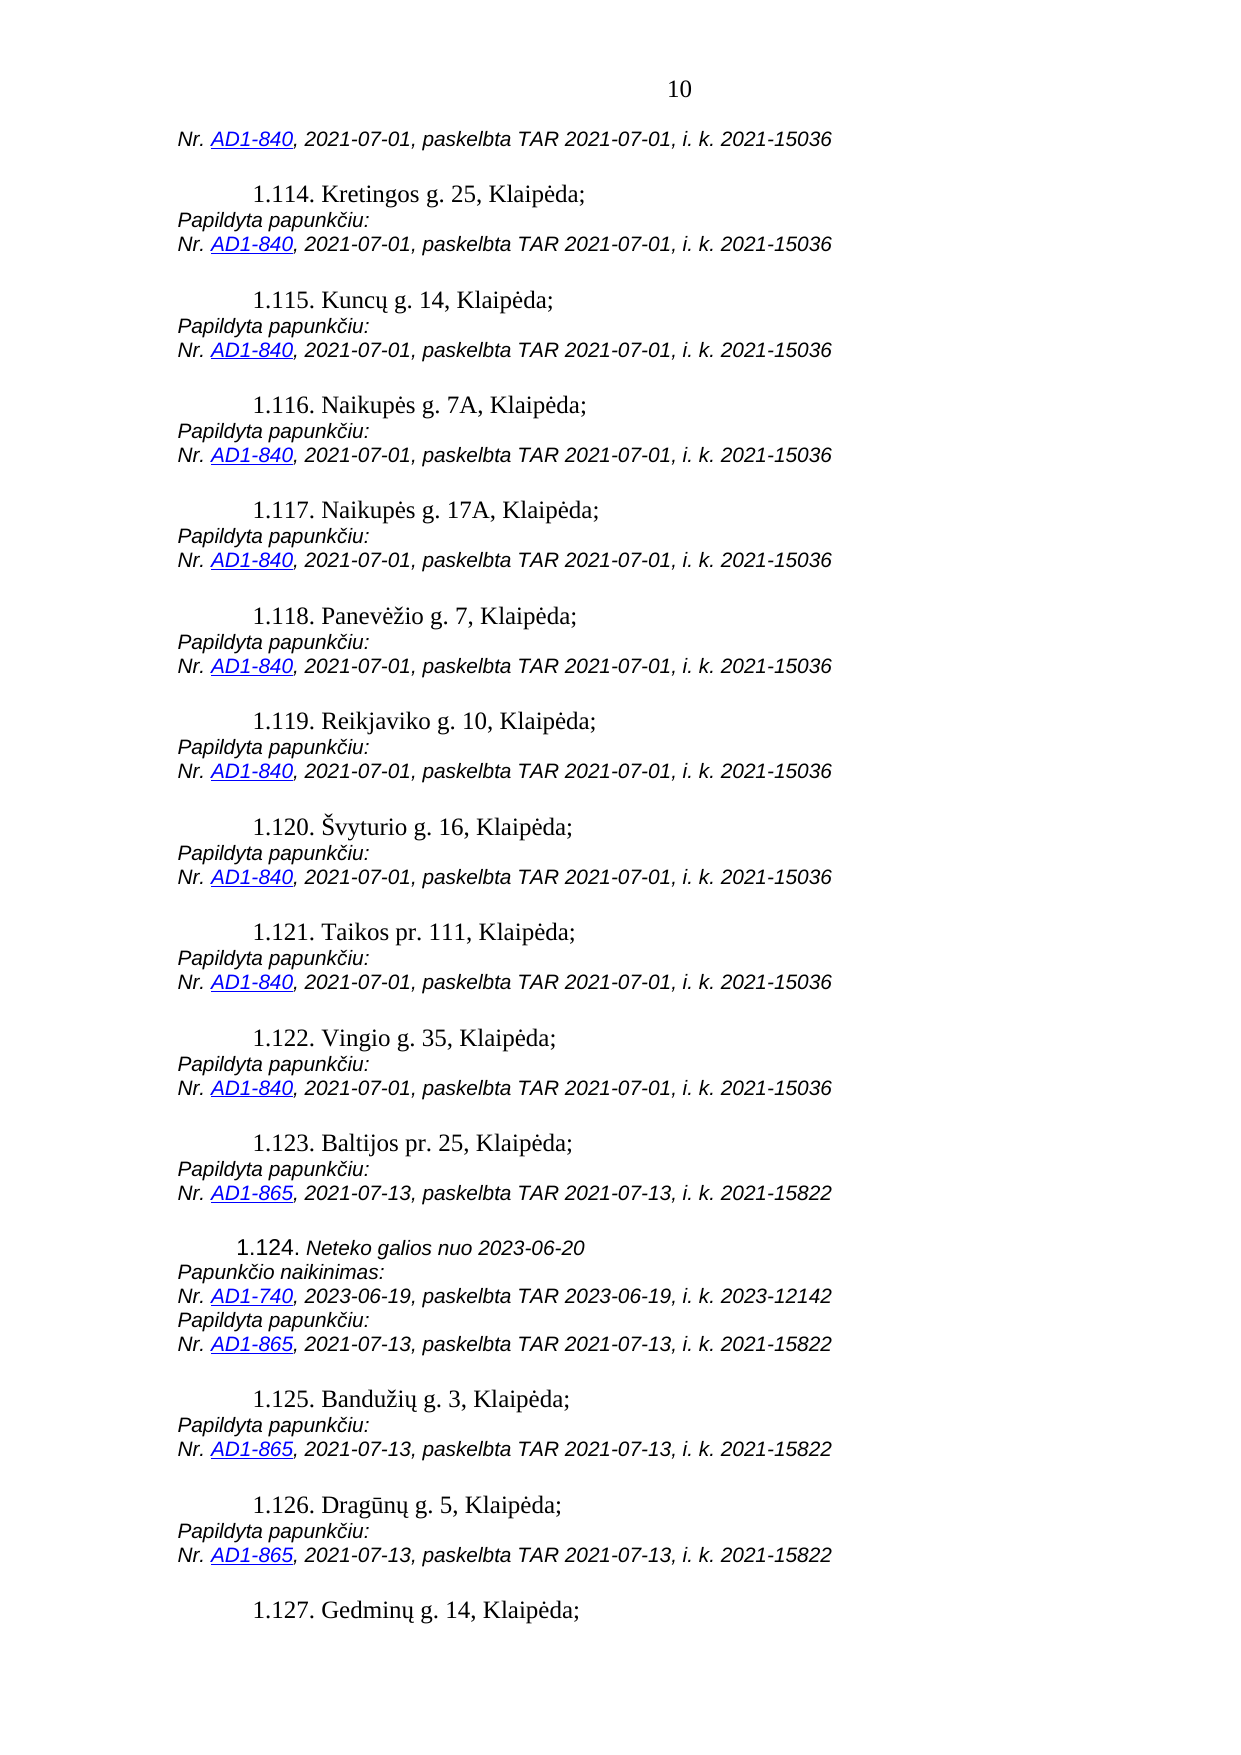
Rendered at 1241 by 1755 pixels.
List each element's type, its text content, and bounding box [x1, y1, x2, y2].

text 1.115. Kuncų g. 14, Klaipėda; [177, 285, 1181, 313]
text 1.121. Taikos pr. 111, Klaipėda; [177, 917, 1181, 946]
text 1.118. Panevėžio g. 7, Klaipėda; [177, 601, 1181, 630]
text Nr. AD1-865, 2021-07-13, paskelbta TAR 2021-07-13, i. k. 2021-15822 [177, 1332, 1181, 1356]
text Nr. AD1-840, 2021-07-01, paskelbta TAR 2021-07-01, i. k. 2021-15036 [177, 548, 1181, 572]
text 1.114. Kretingos g. 25, Klaipėda; [177, 179, 1181, 208]
text 1.116. Naikupės g. 7A, Klaipėda; [177, 390, 1181, 419]
text Papildyta papunkčiu: [177, 1519, 1181, 1543]
text Nr. AD1-840, 2021-07-01, paskelbta TAR 2021-07-01, i. k. 2021-15036 [177, 232, 1181, 256]
text 1.127. Gedminų g. 14, Klaipėda; [177, 1595, 1181, 1624]
text 1.122. Vingio g. 35, Klaipėda; [177, 1023, 1181, 1051]
text Nr. AD1-865, 2021-07-13, paskelbta TAR 2021-07-13, i. k. 2021-15822 [177, 1543, 1181, 1567]
text Papunkčio naikinimas: [177, 1260, 1181, 1284]
text 1.120. Švyturio g. 16, Klaipėda; [177, 812, 1181, 841]
text Nr. AD1-840, 2021-07-01, paskelbta TAR 2021-07-01, i. k. 2021-15036 [177, 127, 1181, 151]
text Papildyta papunkčiu: [177, 419, 1181, 443]
text Nr. AD1-840, 2021-07-01, paskelbta TAR 2021-07-01, i. k. 2021-15036 [177, 443, 1181, 467]
text Papildyta papunkčiu: [177, 524, 1181, 548]
text Papildyta papunkčiu: [177, 946, 1181, 970]
text 1.124. Neteko galios nuo 2023-06-20 [177, 1233, 1181, 1260]
text Papildyta papunkčiu: [177, 208, 1181, 232]
text 1.123. Baltijos pr. 25, Klaipėda; [177, 1128, 1181, 1157]
text Nr. AD1-865, 2021-07-13, paskelbta TAR 2021-07-13, i. k. 2021-15822 [177, 1181, 1181, 1205]
text Papildyta papunkčiu: [177, 841, 1181, 864]
text 1.117. Naikupės g. 17A, Klaipėda; [177, 496, 1181, 524]
text Papildyta papunkčiu: [177, 313, 1181, 337]
text Nr. AD1-840, 2021-07-01, paskelbta TAR 2021-07-01, i. k. 2021-15036 [177, 759, 1181, 783]
text Nr. AD1-840, 2021-07-01, paskelbta TAR 2021-07-01, i. k. 2021-15036 [177, 337, 1181, 361]
text Nr. AD1-740, 2023-06-19, paskelbta TAR 2023-06-19, i. k. 2023-12142 [177, 1284, 1181, 1308]
text Papildyta papunkčiu: [177, 1051, 1181, 1075]
text Nr. AD1-840, 2021-07-01, paskelbta TAR 2021-07-01, i. k. 2021-15036 [177, 970, 1181, 994]
text Nr. AD1-840, 2021-07-01, paskelbta TAR 2021-07-01, i. k. 2021-15036 [177, 654, 1181, 678]
text Papildyta papunkčiu: [177, 1157, 1181, 1181]
text Nr. AD1-865, 2021-07-13, paskelbta TAR 2021-07-13, i. k. 2021-15822 [177, 1437, 1181, 1461]
text Nr. AD1-840, 2021-07-01, paskelbta TAR 2021-07-01, i. k. 2021-15036 [177, 864, 1181, 888]
text 1.126. Dragūnų g. 5, Klaipėda; [177, 1490, 1181, 1519]
text 1.125. Bandužių g. 3, Klaipėda; [177, 1384, 1181, 1413]
text Papildyta papunkčiu: [177, 630, 1181, 654]
text Papildyta papunkčiu: [177, 735, 1181, 759]
text Papildyta papunkčiu: [177, 1413, 1181, 1437]
text 1.119. Reikjaviko g. 10, Klaipėda; [177, 706, 1181, 735]
text Nr. AD1-840, 2021-07-01, paskelbta TAR 2021-07-01, i. k. 2021-15036 [177, 1075, 1181, 1099]
text Papildyta papunkčiu: [177, 1308, 1181, 1332]
